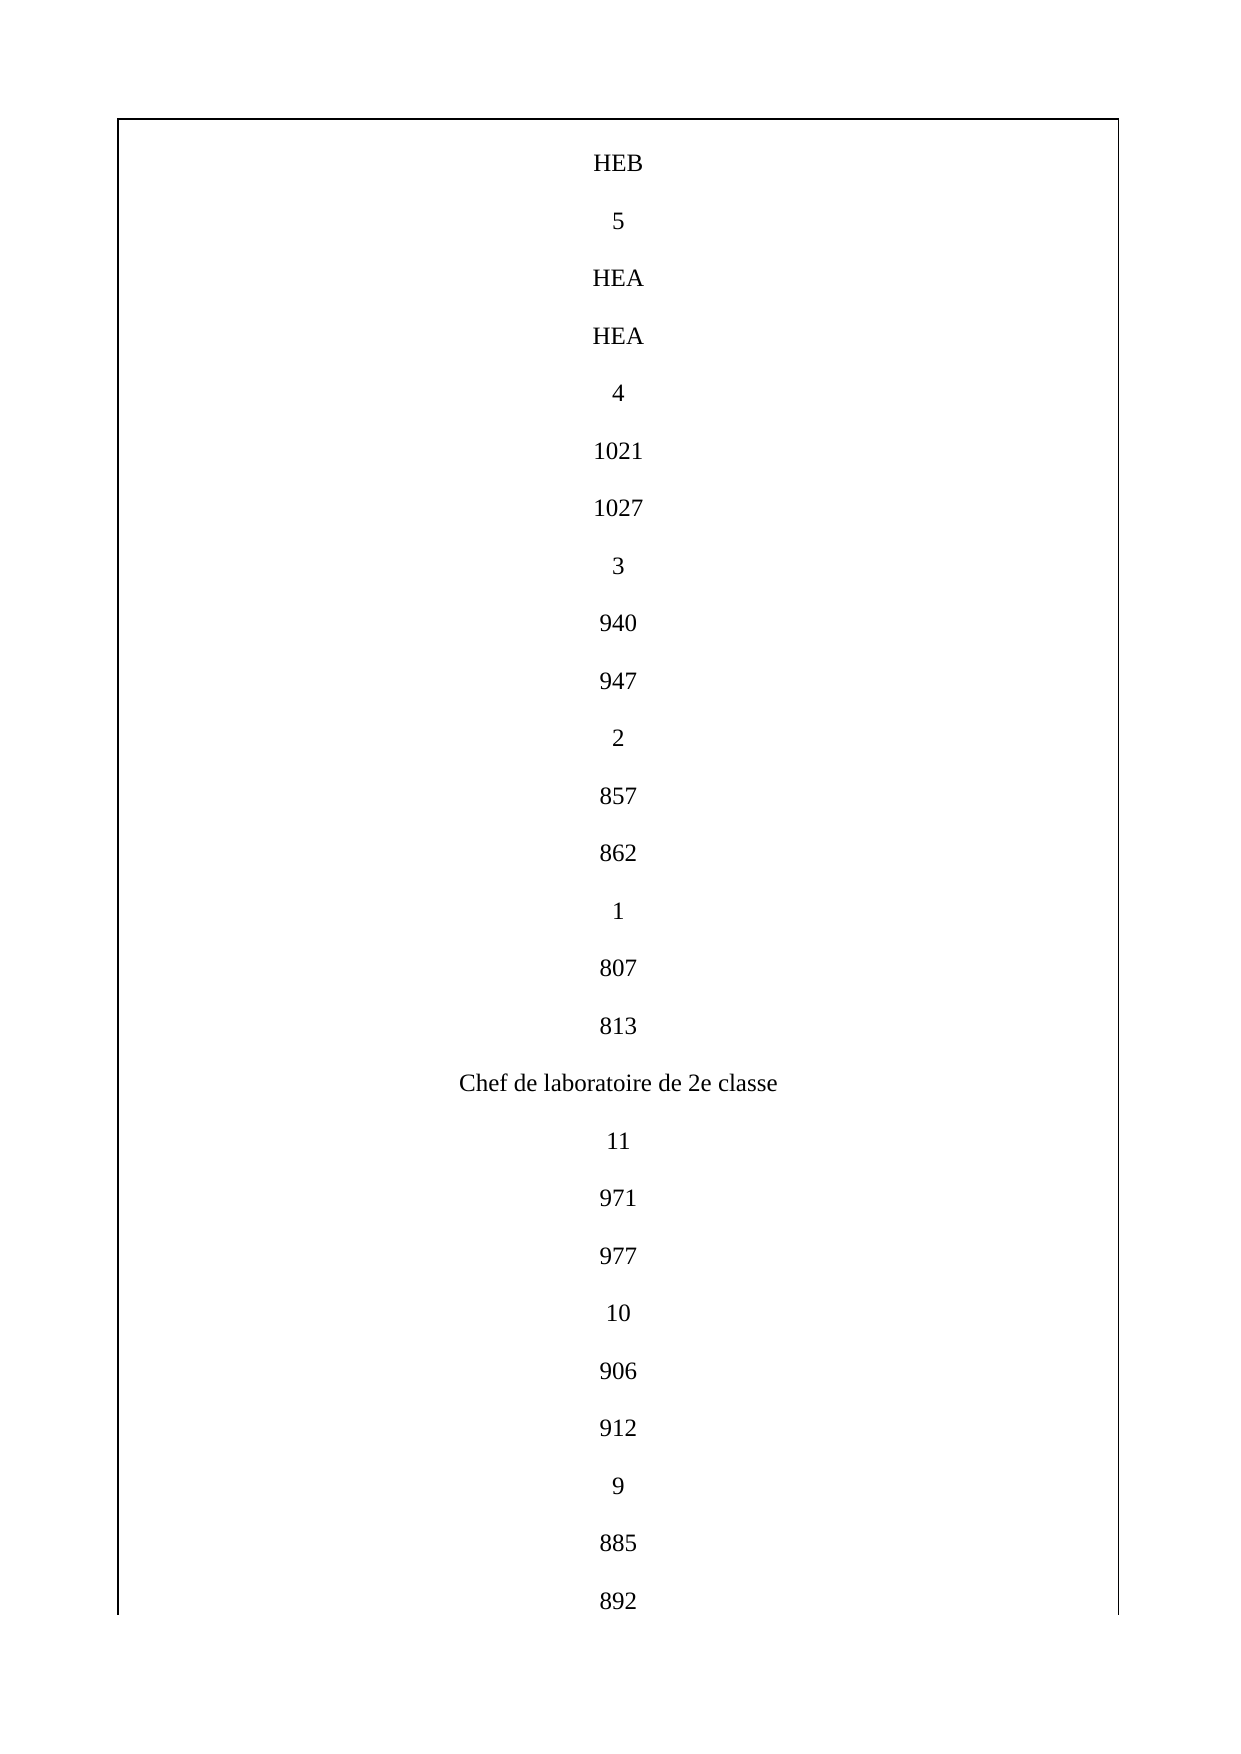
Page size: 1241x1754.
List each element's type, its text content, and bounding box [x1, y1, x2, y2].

table_header HEB 5 HEA HEA 4 1021 1027 3 940 947 2 857 862 1 807 813 Chef de laboratoire de 2e classe 11 971 977 10 906 912 9 885 892 [119, 120, 1118, 1615]
